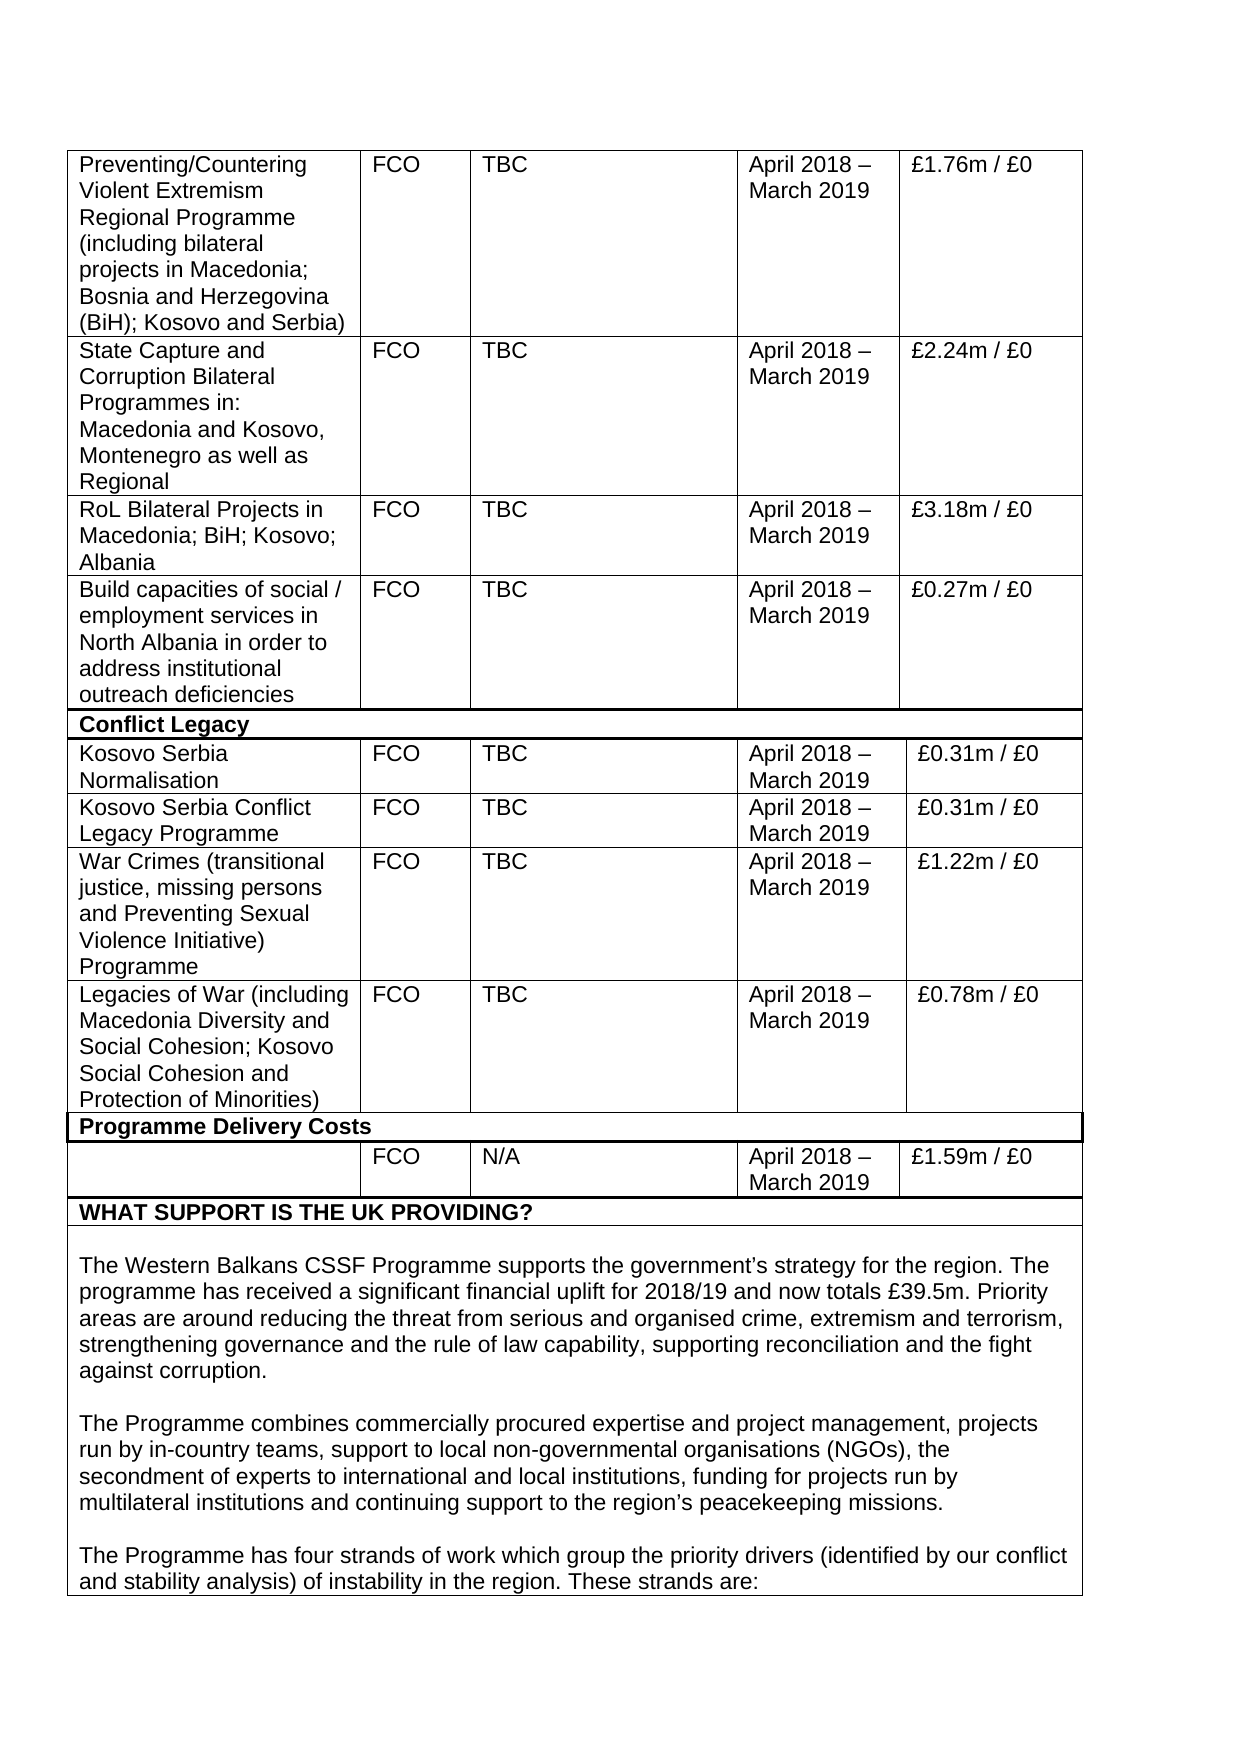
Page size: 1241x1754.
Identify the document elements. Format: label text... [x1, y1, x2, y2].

table_cell N/A [471, 1143, 737, 1196]
table_cell TBC [471, 740, 737, 793]
table_cell £0.27m / £0 [900, 576, 1082, 708]
table_cell £3.18m / £0 [900, 496, 1082, 575]
table_cell FCO [361, 1143, 470, 1196]
table_cell April 2018 – March 2019 [738, 848, 906, 979]
table_cell £0.31m / £0 [907, 740, 1082, 793]
table_cell TBC [471, 576, 737, 708]
table_cell FCO [361, 794, 470, 847]
table_cell TBC [471, 794, 737, 847]
table_cell TBC [471, 848, 737, 979]
table_cell TBC [471, 151, 737, 336]
table_cell The Western Balkans CSSF Programme supports the government’s strategy for the region. The programme has received a significant financial uplift for 2018/19 and now totals £39.5m. Priority areas are around reducing the threat from serious and organised crime, extremism and terrorism, strengthening governance and the rule of law capability, supporting reconciliation and the fight against corruption. The Programme combines commercially procured expertise and project management, projects run by in-country teams, support to local non-governmental organisations (NGOs), the secondment of experts to international and local institutions, funding for projects run by multilateral institutions and continuing support to the region’s peacekeeping missions. The Programme has four strands of work which group the priority drivers (identified by our conflict and stability analysis) of instability in the region. These strands are: Engagement which includes the UK-hosted Western Balkans Summit in July 2018, military and civilian secondments and our Defence Engagement projects, efforts to increase regional resilience and support to the region’s accession to the EU and NATO; Serious and Organised Crime (SOC) which includes delivery of capacity building training to improve countries’ fight against organised crime including fiscal crime, and weapons trafficking; Regional Stability which covers efforts to increase stability within the region, including to tackle the ongoing legacies of the wars of the 1990s, vulnerabilities within the region (e.g. state capture, rule of law, corruption); and The Good Governance Fund (GGF) funds projects in Serbia, BiH and (from 2018/19) Macedonia. GGF activity focuses on economic stability and governance but there are also projects that fall under the Engagement and Stability strands. A proportion of this programme is ODA eligible under the Organisation for Economic Co-operation and Development (OECD) Development Assistance Committee's revised directive on peace and security. The UK aid strategy (2015) sets out the UK Government’s objectives to use its ODA budget to strengthen global peace, security and governance by investing more to tackle the causes of instability, insecurity and conflict, and tackle crime and corruption. [68, 1226, 1082, 1594]
table_cell April 2018 – March 2019 [738, 1143, 899, 1196]
table_cell TBC [471, 496, 737, 575]
table_cell Programme Delivery Costs [69, 1113, 1081, 1140]
table_cell FCO [361, 848, 470, 979]
table_cell £0.78m / £0 [907, 981, 1082, 1112]
table_cell April 2018 – March 2019 [738, 337, 899, 495]
table_cell FCO [361, 337, 470, 495]
table_cell Conflict Legacy [68, 711, 1082, 737]
table_cell April 2018 – March 2019 [738, 981, 906, 1112]
table_cell Legacies of War (including Macedonia Diversity and Social Cohesion; Kosovo Social Cohesion and Protection of Minorities) [68, 981, 360, 1112]
table_cell Kosovo Serbia Conflict Legacy Programme [68, 794, 360, 847]
table_cell FCO [361, 981, 470, 1112]
table_cell £0.31m / £0 [907, 794, 1082, 847]
table_cell TBC [471, 981, 737, 1112]
table_cell Build capacities of social / employment services in North Albania in order to address institutional outreach deficiencies [68, 576, 360, 708]
table_cell Kosovo Serbia Normalisation [68, 740, 360, 793]
table_cell April 2018 – March 2019 [738, 576, 899, 708]
table_cell State Capture and Corruption Bilateral Programmes in: Macedonia and Kosovo, Montenegro as well as Regional [68, 337, 360, 495]
table_cell April 2018 – March 2019 [738, 496, 899, 575]
table_cell War Crimes (transitional justice, missing persons and Preventing Sexual Violence Initiative) Programme [68, 848, 360, 979]
table_cell £1.22m / £0 [907, 848, 1082, 979]
table_cell WHAT SUPPORT IS THE UK PROVIDING? [68, 1199, 1082, 1225]
table_cell FCO [361, 151, 470, 336]
table_cell £1.59m / £0 [900, 1143, 1082, 1196]
table_cell [68, 1143, 360, 1196]
table_cell Preventing/Countering Violent Extremism Regional Programme (including bilateral projects in Macedonia; Bosnia and Herzegovina (BiH); Kosovo and Serbia) [68, 151, 360, 336]
table_cell RoL Bilateral Projects in Macedonia; BiH; Kosovo; Albania [68, 496, 360, 575]
table_cell FCO [361, 496, 470, 575]
table_cell April 2018 – March 2019 [738, 740, 906, 793]
table_cell FCO [361, 740, 470, 793]
table_cell FCO [361, 576, 470, 708]
table_cell April 2018 – March 2019 [738, 151, 899, 336]
table_cell April 2018 – March 2019 [738, 794, 906, 847]
table_cell £1.76m / £0 [900, 151, 1082, 336]
table_cell TBC [471, 337, 737, 495]
table_cell £2.24m / £0 [900, 337, 1082, 495]
